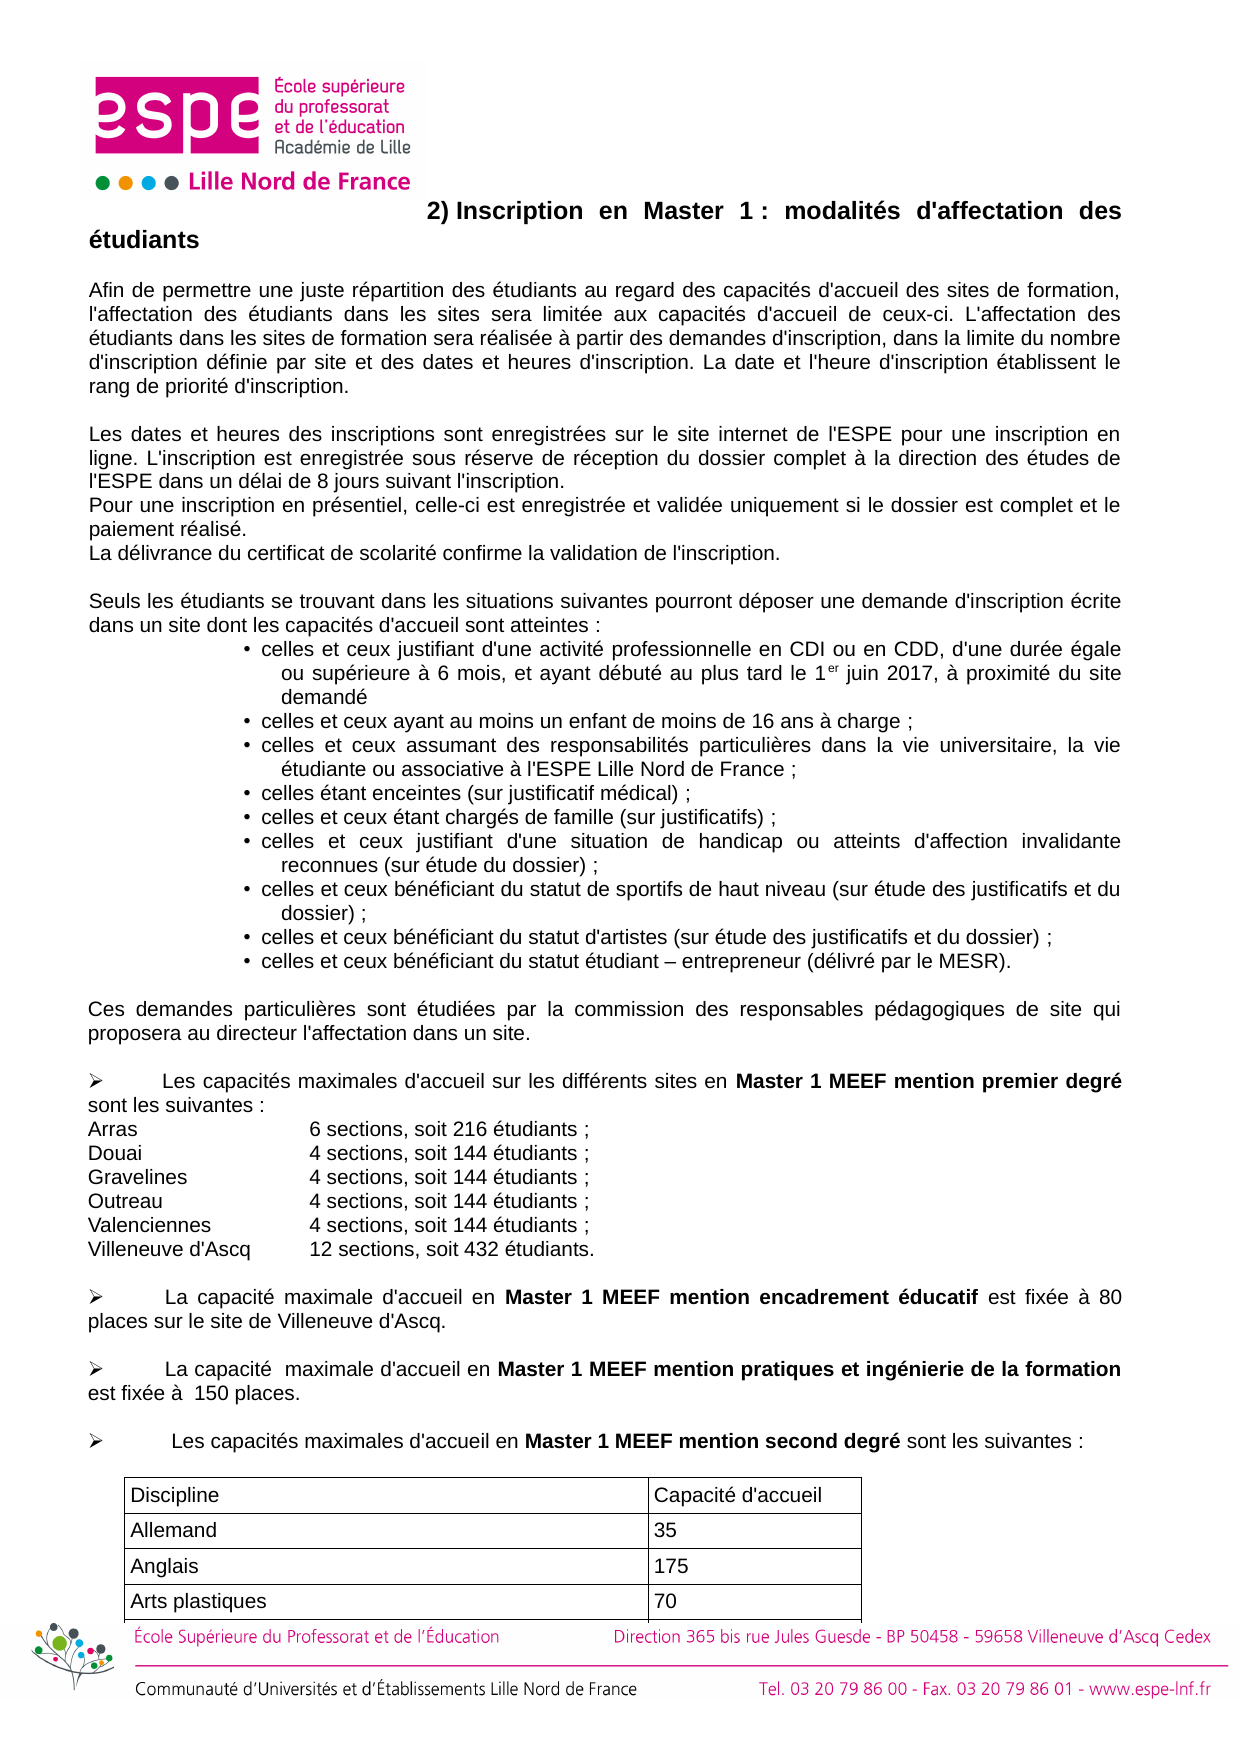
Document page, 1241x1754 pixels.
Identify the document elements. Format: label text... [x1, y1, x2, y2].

list La capacité maximale d'accueil en Master 1 MEEF mention pratiques et ingénierie de la formation est fixée à 150 places. [88, 1357, 1122, 1405]
list Outreau 4 sections, soit 144 étudiants ; [88, 1189, 1122, 1213]
table_cell Anglais [125, 1549, 648, 1583]
text Les dates et heures des inscriptions sont enregistrées sur le site internet de l'ESPE pour une inscription en ligne. L'inscription est enregistrée sous réserve de réception du dossier complet à la direction des études de l'ESPE dans un délai de 8 jours suivant l'inscription. [88, 421, 1122, 493]
list Les capacités maximales d'accueil en Master 1 MEEF mention second degré sont les suivantes : [88, 1429, 1122, 1453]
list celles et ceux bénéficiant du statut d'artistes (sur étude des justificatifs et du dossier) ; [243, 925, 1122, 949]
table_cell 35 [649, 1514, 861, 1548]
table_cell 175 [649, 1549, 861, 1583]
list Valenciennes 4 sections, soit 144 étudiants ; [88, 1213, 1122, 1237]
picture [0, 1623, 1240, 1699]
table_cell Allemand [125, 1514, 648, 1548]
text Douai 4 sections, soit 144 étudiants ; [88, 1141, 1122, 1165]
list Les capacités maximales d'accueil sur les différents sites en Master 1 MEEF mention premier degré sont les suivantes : [88, 1069, 1122, 1117]
list celles et ceux justifiant d'une situation de handicap ou atteints d'affection invalidante reconnues (sur étude du dossier) ; [243, 829, 1122, 877]
list celles et ceux étant chargés de famille (sur justificatifs) ; [243, 805, 1122, 829]
table_cell 70 [649, 1585, 861, 1619]
text Pour une inscription en présentiel, celle-ci est enregistrée et validée uniquement si le dossier est complet et le paiement réalisé. [88, 493, 1122, 541]
list celles et ceux bénéficiant du statut de sportifs de haut niveau (sur étude des justificatifs et du dossier) ; [243, 877, 1122, 925]
table_cell Arts plastiques [125, 1585, 648, 1619]
list celles et ceux justifiant d'une activité professionnelle en CDI ou en CDD, d'une durée égale ou supérieure à 6 mois, et ayant débuté au plus tard le 1er juin 2017, à proximité du site demandé [243, 637, 1122, 709]
list Arras 6 sections, soit 216 étudiants ; [88, 1117, 1122, 1141]
list celles étant enceintes (sur justificatif médical) ; [243, 781, 1122, 805]
picture [79, 60, 427, 201]
text Afin de permettre une juste répartition des étudiants au regard des capacités d'accueil des sites de formation, l'affectation des étudiants dans les sites sera limitée aux capacités d'accueil de ceux-ci. L'affectation des étudiants dans les sites de formation sera réalisée à partir des demandes d'inscription, dans la limite du nombre d'inscription définie par site et des dates et heures d'inscription. La date et l'heure d'inscription établissent le rang de priorité d'inscription. [88, 278, 1122, 397]
list Inscription en Master 1 : modalités d'affectation des étudiants [88, 196, 1122, 254]
list Villeneuve d'Ascq 12 sections, soit 432 étudiants. [88, 1237, 1122, 1261]
list celles et ceux assumant des responsabilités particulières dans la vie universitaire, la vie étudiante ou associative à l'ESPE Lille Nord de France ; [243, 733, 1122, 781]
table_header Capacité d'accueil [649, 1478, 861, 1512]
text Seuls les étudiants se trouvant dans les situations suivantes pourront déposer une demande d'inscription écrite dans un site dont les capacités d'accueil sont atteintes : [88, 589, 1122, 637]
list celles et ceux bénéficiant du statut étudiant – entrepreneur (délivré par le MESR). [243, 949, 1122, 973]
table_header Discipline [125, 1478, 648, 1512]
text La délivrance du certificat de scolarité confirme la validation de l'inscription. [88, 541, 1122, 565]
list La capacité maximale d'accueil en Master 1 MEEF mention encadrement éducatif est fixée à 80 places sur le site de Villeneuve d'Ascq. [88, 1285, 1122, 1333]
list Gravelines 4 sections, soit 144 étudiants ; [88, 1165, 1122, 1189]
text Ces demandes particulières sont étudiées par la commission des responsables pédagogiques de site qui proposera au directeur l'affectation dans un site. [88, 997, 1122, 1045]
list celles et ceux ayant au moins un enfant de moins de 16 ans à charge ; [243, 709, 1122, 733]
